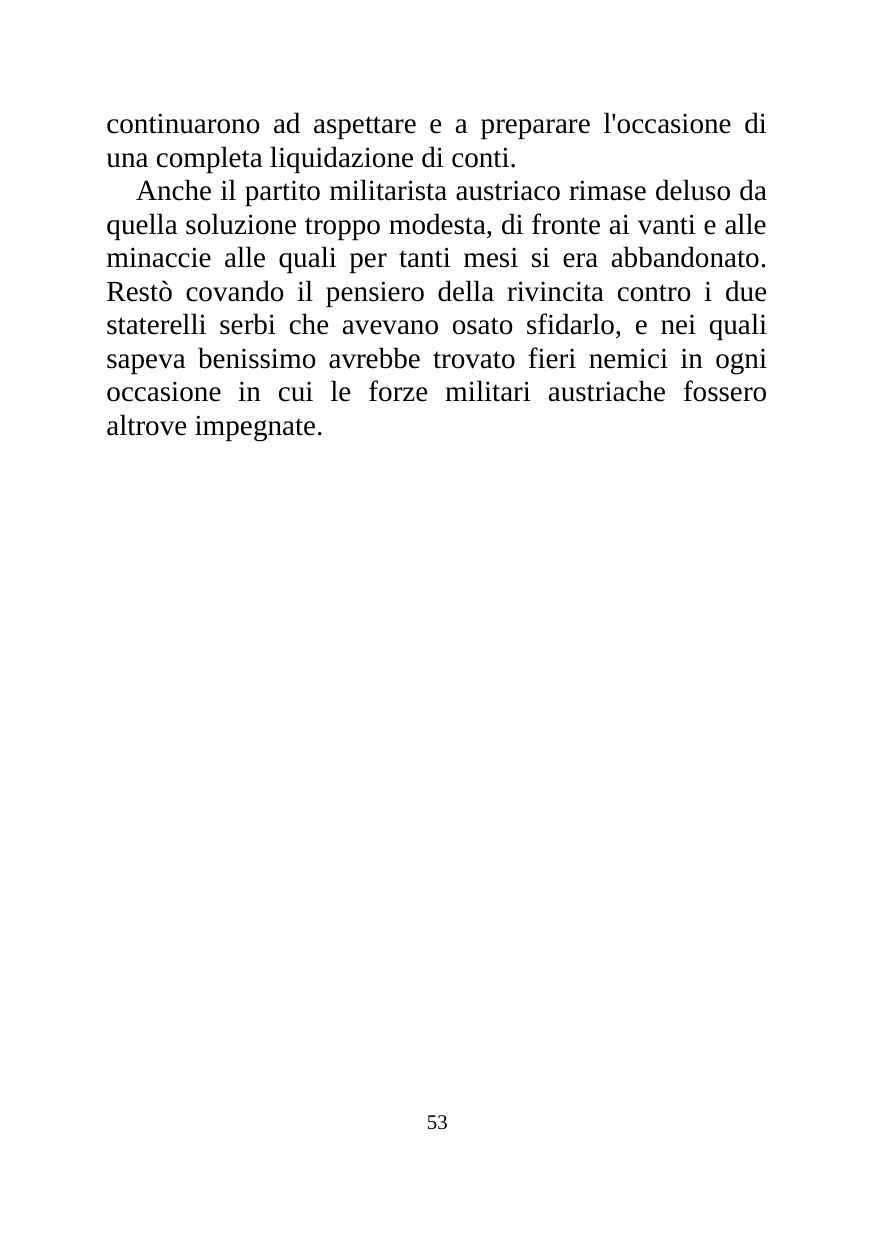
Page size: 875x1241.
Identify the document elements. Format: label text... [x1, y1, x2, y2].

text Anche il partito militarista austriaco rimase deluso da quella soluzione troppo modesta, di fronte ai vanti e alle minaccie alle quali per tanti mesi si era abbandonato. Restò covando il pensiero della rivincita contro i due staterelli serbi che avevano osato sfidarlo, e nei quali sapeva benissimo avrebbe trovato fieri nemici in ogni occasione in cui le forze militari austriache fossero altrove impegnate. [106, 173, 768, 442]
text continuarono ad aspettare e a preparare l'occasione di una completa liquidazione di conti. [106, 106, 768, 173]
